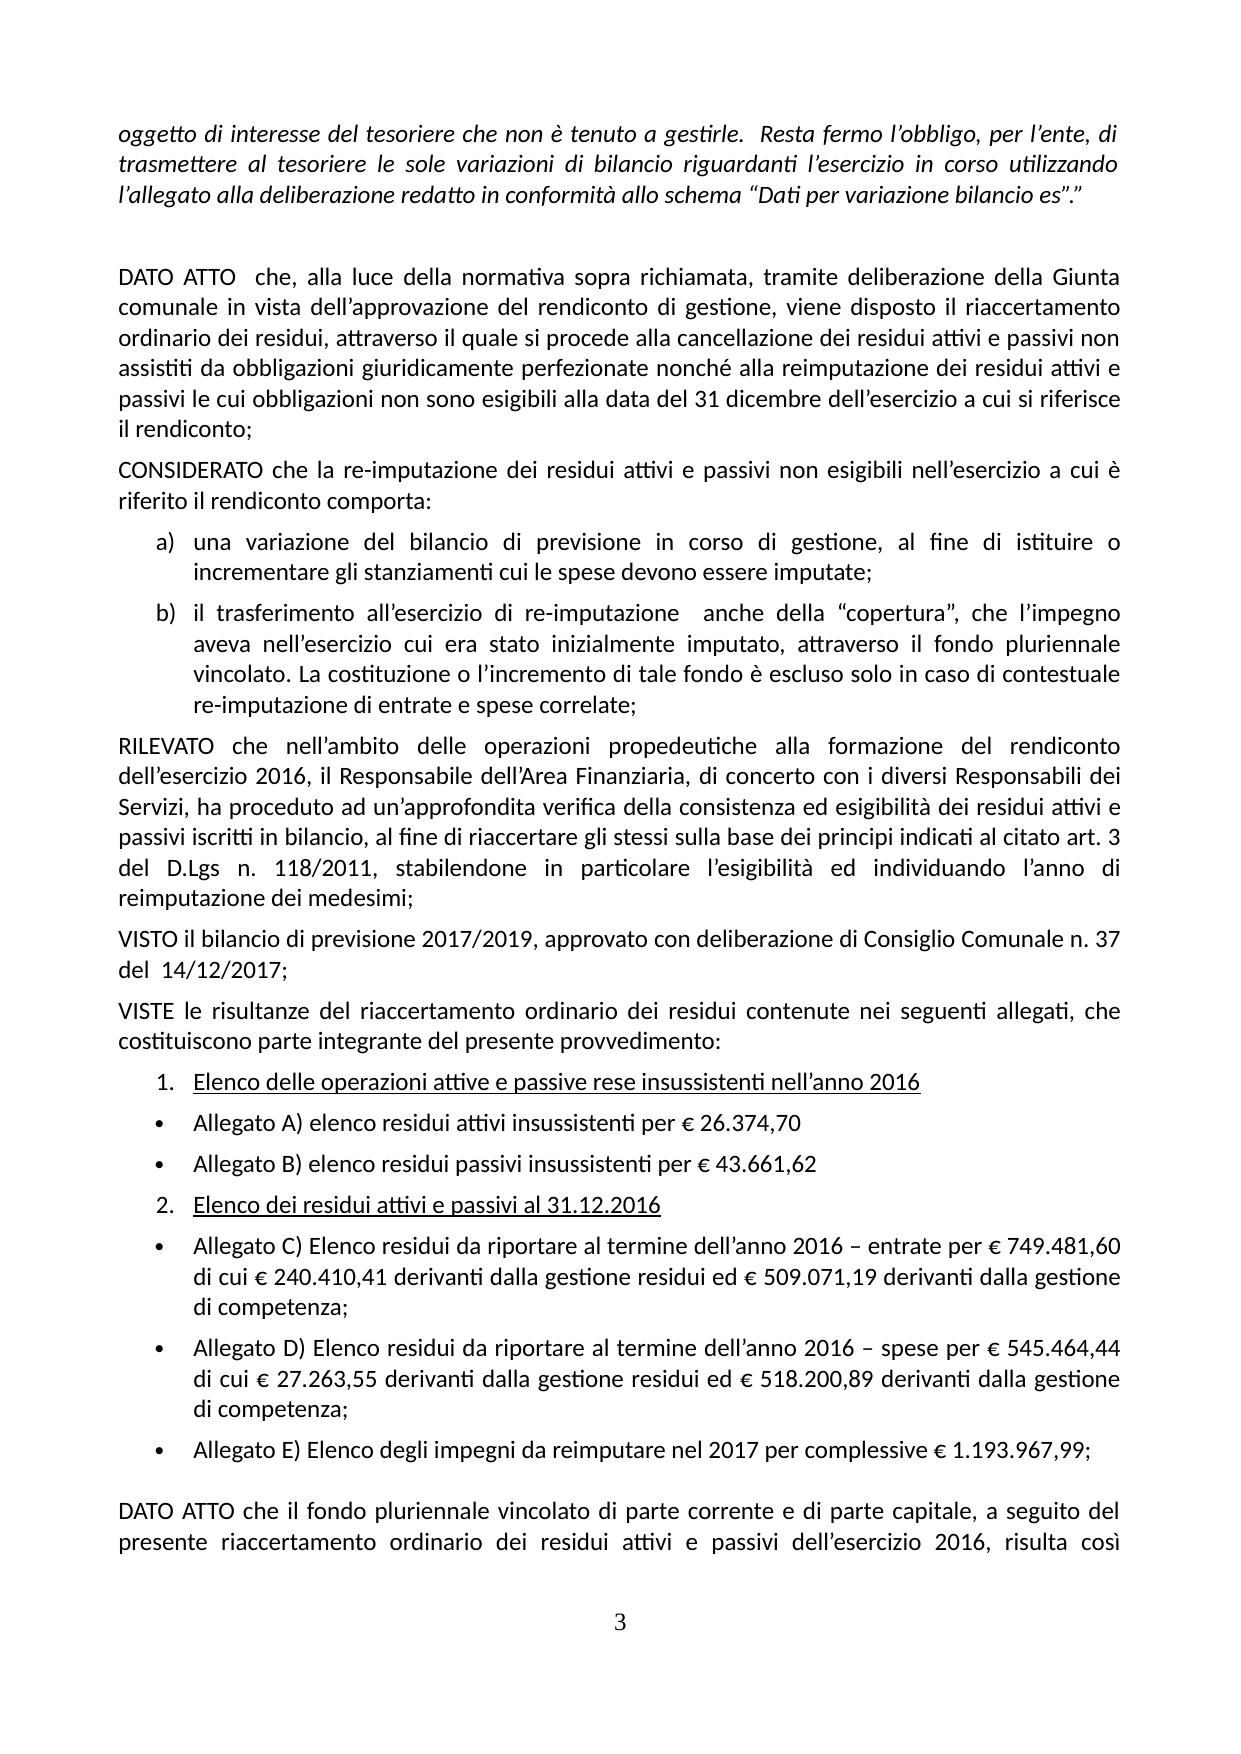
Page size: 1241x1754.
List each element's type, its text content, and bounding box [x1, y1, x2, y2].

list una variazione del bilancio di previsione in corso di gestione, al fine di istituire o incrementare gli stanziamenti cui le spese devono essere imputate; [156, 526, 1122, 587]
text RILEVATO che nell’ambito delle operazioni propedeutiche alla formazione del rendiconto dell’esercizio 2016, il Responsabile dell’Area Finanziaria, di concerto con i diversi Responsabili dei Servizi, ha proceduto ad un’approfondita verifica della consistenza ed esigibilità dei residui attivi e passivi iscritti in bilancio, al fine di riaccertare gli stessi sulla base dei principi indicati al citato art. 3 del D.Lgs n. 118/2011, stabilendone in particolare l’esigibilità ed individuando l’anno di reimputazione dei medesimi; [118, 730, 1122, 913]
list Allegato C) Elenco residui da riportare al termine dell’anno 2016 – entrate per € 749.481,60 di cui € 240.410,41 derivanti dalla gestione residui ed € 509.071,19 derivanti dalla gestione di competenza; [156, 1230, 1122, 1322]
list Elenco delle operazioni attive e passive rese insussistenti nell’anno 2016 [156, 1066, 1122, 1097]
text VISTE le risultanze del riaccertamento ordinario dei residui contenute nei seguenti allegati, che costituiscono parte integrante del presente provvedimento: [118, 995, 1122, 1056]
text VISTO il bilancio di previsione 2017/2019, approvato con deliberazione di Consiglio Comunale n. 37 del 14/12/2017; [118, 923, 1122, 984]
list Allegato A) elenco residui attivi insussistenti per € 26.374,70 [156, 1107, 1122, 1138]
list Allegato E) Elenco degli impegni da reimputare nel 2017 per complessive € 1.193.967,99; [156, 1434, 1122, 1465]
text DATO ATTO che, alla luce della normativa sopra richiamata, tramite deliberazione della Giunta comunale in vista dell’approvazione del rendiconto di gestione, viene disposto il riaccertamento ordinario dei residui, attraverso il quale si procede alla cancellazione dei residui attivi e passivi non assistiti da obbligazioni giuridicamente perfezionate nonché alla reimputazione dei residui attivi e passivi le cui obbligazioni non sono esigibili alla data del 31 dicembre dell’esercizio a cui si riferisce il rendiconto; [118, 261, 1122, 444]
list Allegato D) Elenco residui da riportare al termine dell’anno 2016 – spese per € 545.464,44 di cui € 27.263,55 derivanti dalla gestione residui ed € 518.200,89 derivanti dalla gestione di competenza; [156, 1332, 1122, 1424]
list il trasferimento all’esercizio di re-imputazione anche della “copertura”, che l’impegno aveva nell’esercizio cui era stato inizialmente imputato, attraverso il fondo pluriennale vincolato. La costituzione o l’incremento di tale fondo è escluso solo in caso di contestuale re-imputazione di entrate e spese correlate; [156, 597, 1122, 719]
text DATO ATTO che il fondo pluriennale vincolato di parte corrente e di parte capitale, a seguito del presente riaccertamento ordinario dei residui attivi e passivi dell’esercizio 2016, risulta così [118, 1495, 1122, 1556]
text oggetto di interesse del tesoriere che non è tenuto a gestirle. Resta fermo l’obbligo, per l’ente, di trasmettere al tesoriere le sole variazioni di bilancio riguardanti l’esercizio in corso utilizzando l’allegato alla deliberazione redatto in conformità allo schema “Dati per variazione bilancio es”.” [118, 118, 1122, 210]
list Allegato B) elenco residui passivi insussistenti per € 43.661,62 [156, 1148, 1122, 1179]
list Elenco dei residui attivi e passivi al 31.12.2016 [156, 1189, 1122, 1220]
text CONSIDERATO che la re-imputazione dei residui attivi e passivi non esigibili nell’esercizio a cui è riferito il rendiconto comporta: [118, 454, 1122, 516]
